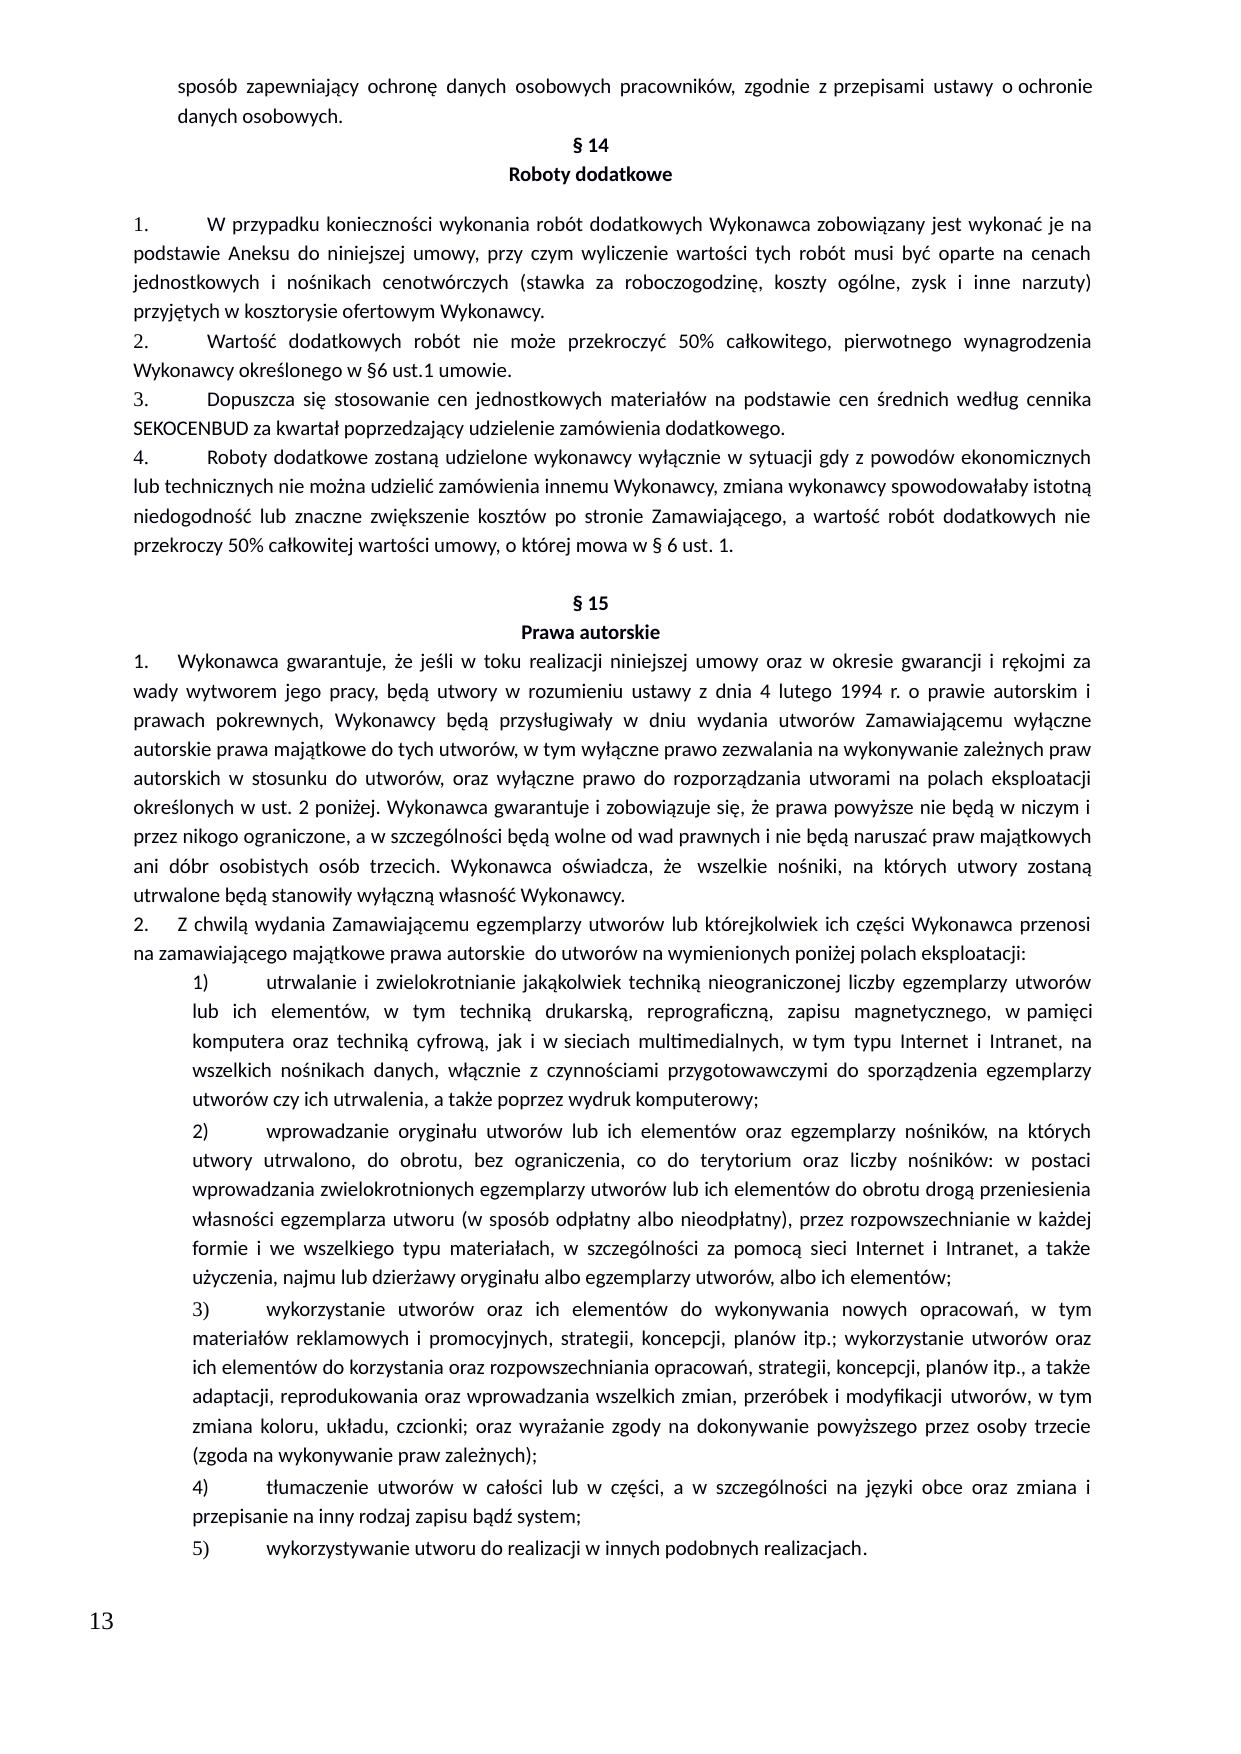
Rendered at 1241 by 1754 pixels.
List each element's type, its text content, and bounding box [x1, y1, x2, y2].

list Wykonawca gwarantuje, że jeśli w toku realizacji niniejszej umowy oraz w okresie gwarancji i rękojmi za wady wytworem jego pracy, będą utwory w rozumieniu ustawy z dnia 4 lutego 1994 r. o prawie autorskim i prawach pokrewnych, Wykonawcy będą przysługiwały w dniu wydania utworów Zamawiającemu wyłączne autorskie prawa majątkowe do tych utworów, w tym wyłączne prawo zezwalania na wykonywanie zależnych praw autorskich w stosunku do utworów, oraz wyłączne prawo do rozporządzania utworami na polach eksploatacji określonych w ust. 2 poniżej. Wykonawca gwarantuje i zobowiązuje się, że prawa powyższe nie będą w niczym i przez nikogo ograniczone, a w szczególności będą wolne od wad prawnych i nie będą naruszać praw majątkowych ani dóbr osobistych osób trzecich. Wykonawca oświadcza, że wszelkie nośniki, na których utwory zostaną utrwalone będą stanowiły wyłączną własność Wykonawcy. [133, 649, 1092, 907]
text § 14 [89, 132, 1092, 157]
list Z chwilą wydania Zamawiającemu egzemplarzy utworów lub którejkolwiek ich części Wykonawca przenosi na zamawiającego majątkowe prawa autorskie do utworów na wymienionych poniżej polach eksploatacji: [133, 911, 1092, 966]
text Prawa autorskie [89, 619, 1092, 645]
list Dopuszcza się stosowanie cen jednostkowych materiałów na podstawie cen średnich według cennika SEKOCENBUD za kwartał poprzedzający udzielenie zamówienia dodatkowego. [133, 386, 1092, 441]
list wprowadzanie oryginału utworów lub ich elementów oraz egzemplarzy nośników, na których utwory utrwalono, do obrotu, bez ograniczenia, co do terytorium oraz liczby nośników: w postaci wprowadzania zwielokrotnionych egzemplarzy utworów lub ich elementów do obrotu drogą przeniesienia własności egzemplarza utworu (w sposób odpłatny albo nieodpłatny), przez rozpowszechnianie w każdej formie i we wszelkiego typu materiałach, w szczególności za pomocą sieci Internet i Intranet, a także użyczenia, najmu lub dzierżawy oryginału albo egzemplarzy utworów, albo ich elementów; [192, 1118, 1092, 1289]
list wykorzystywanie utworu do realizacji w innych podobnych realizacjach. [192, 1535, 1092, 1561]
list Roboty dodatkowe zostaną udzielone wykonawcy wyłącznie w sytuacji gdy z powodów ekonomicznych lub technicznych nie można udzielić zamówienia innemu Wykonawcy, zmiana wykonawcy spowodowałaby istotną niedogodność lub znaczne zwiększenie kosztów po stronie Zamawiającego, a wartość robót dodatkowych nie przekroczy 50% całkowitej wartości umowy, o której mowa w § 6 ust. 1. [133, 444, 1092, 557]
list W przypadku konieczności wykonania robót dodatkowych Wykonawca zobowiązany jest wykonać je na podstawie Aneksu do niniejszej umowy, przy czym wyliczenie wartości tych robót musi być oparte na cenach jednostkowych i nośnikach cenotwórczych (stawka za roboczogodzinę, koszty ogólne, zysk i inne narzuty) przyjętych w kosztorysie ofertowym Wykonawcy. [133, 211, 1092, 324]
list tłumaczenie utworów w całości lub w części, a w szczególności na języki obce oraz zmiana i przepisanie na inny rodzaj zapisu bądź system; [192, 1474, 1092, 1529]
list utrwalanie i zwielokrotnianie jakąkolwiek techniką nieograniczonej liczby egzemplarzy utworów lub ich elementów, w tym techniką drukarską, reprograficzną, zapisu magnetycznego, w pamięci komputera oraz techniką cyfrową, jak i w sieciach multimedialnych, w tym typu Internet i Intranet, na wszelkich nośnikach danych, włącznie z czynnościami przygotowawczymi do sporządzenia egzemplarzy utworów czy ich utrwalenia, a także poprzez wydruk komputerowy; [192, 969, 1092, 1112]
text Roboty dodatkowe [89, 161, 1092, 187]
list Wartość dodatkowych robót nie może przekroczyć 50% całkowitego, pierwotnego wynagrodzenia Wykonawcy określonego w §6 ust.1 umowie. [133, 328, 1092, 382]
list sposób zapewniający ochronę danych osobowych pracowników, zgodnie z przepisami ustawy o ochronie danych osobowych. [177, 74, 1092, 128]
text § 15 [89, 590, 1092, 616]
list wykorzystanie utworów oraz ich elementów do wykonywania nowych opracowań, w tym materiałów reklamowych i promocyjnych, strategii, koncepcji, planów itp.; wykorzystanie utworów oraz ich elementów do korzystania oraz rozpowszechniania opracowań, strategii, koncepcji, planów itp., a także adaptacji, reprodukowania oraz wprowadzania wszelkich zmian, przeróbek i modyfikacji utworów, w tym zmiana koloru, układu, czcionki; oraz wyrażanie zgody na dokonywanie powyższego przez osoby trzecie (zgoda na wykonywanie praw zależnych); [192, 1296, 1092, 1467]
